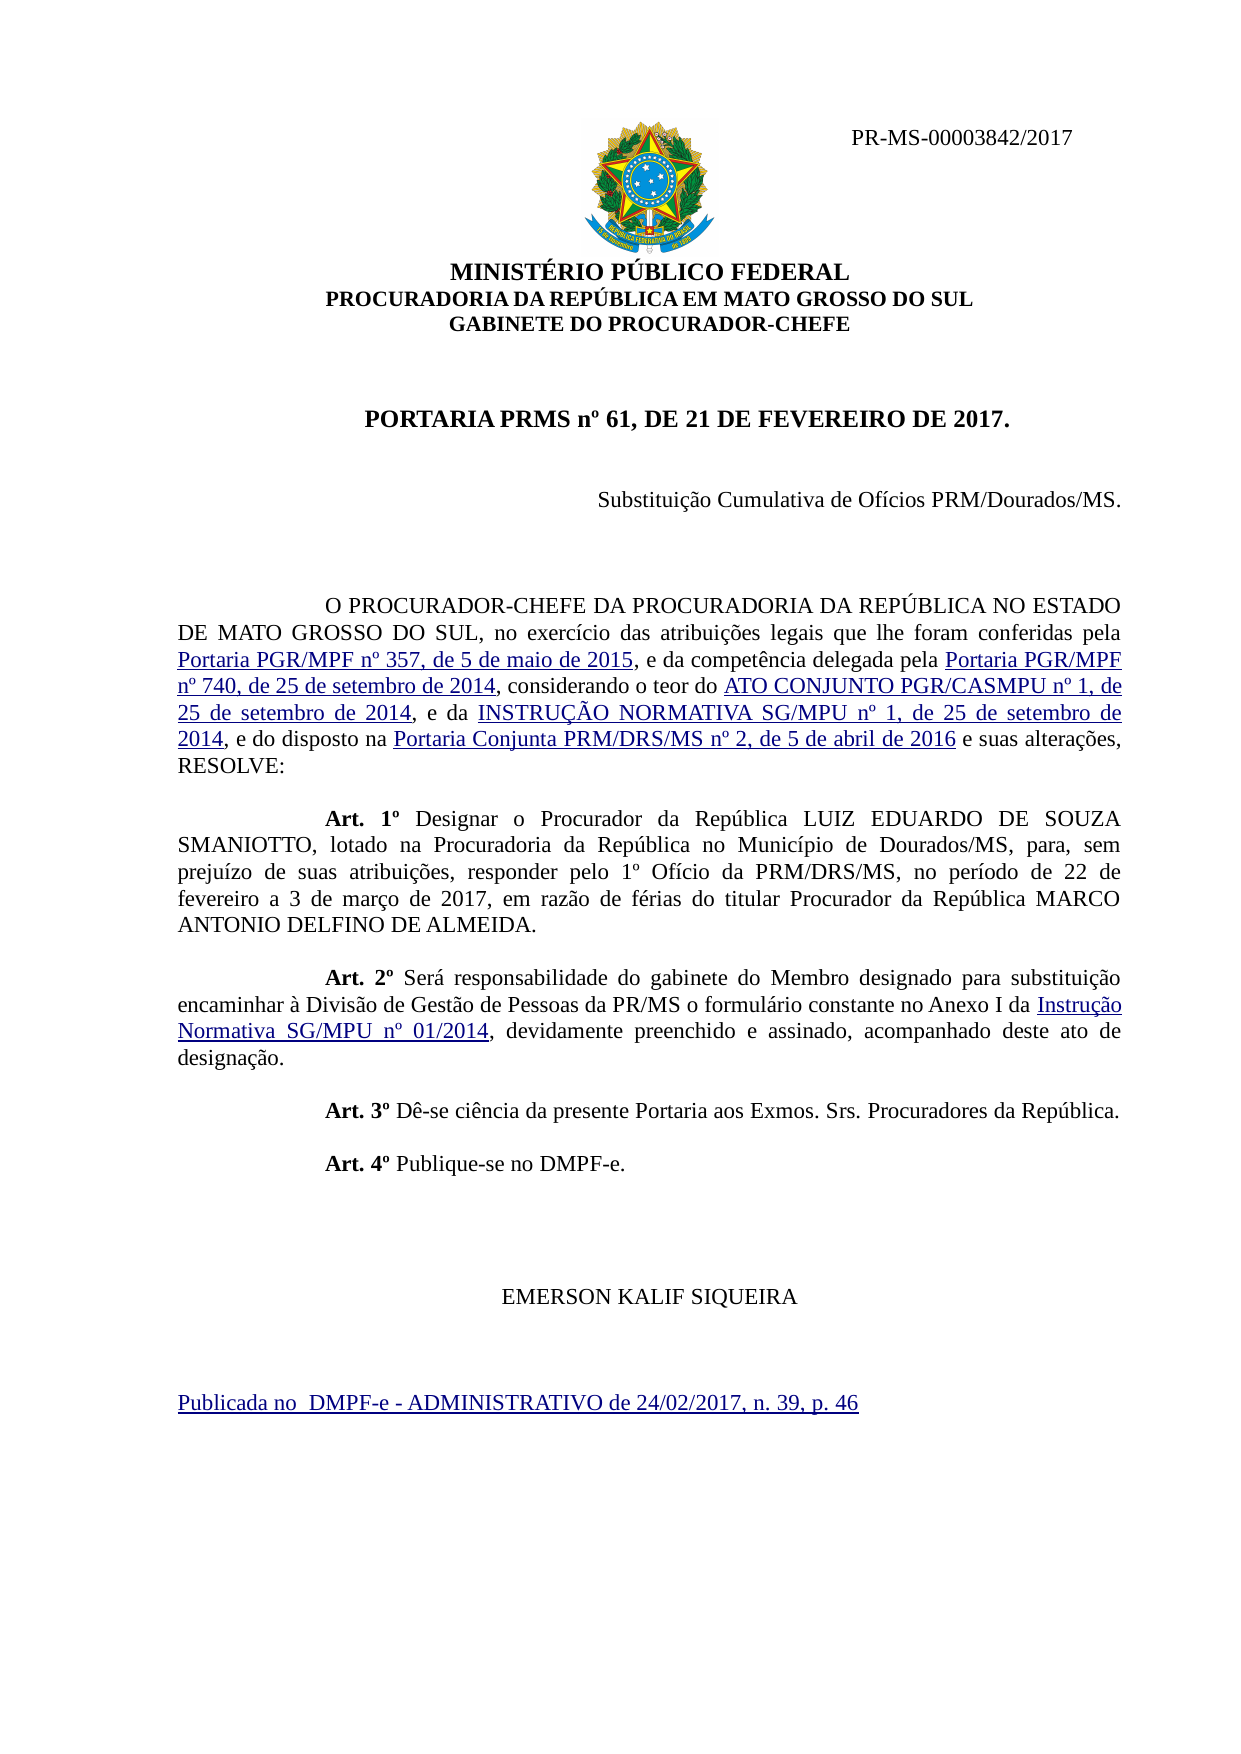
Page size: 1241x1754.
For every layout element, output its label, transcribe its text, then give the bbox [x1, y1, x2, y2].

text EMERSON KALIF SIQUEIRA [177, 1283, 1122, 1309]
text Substituição Cumulativa de Ofícios PRM/Dourados/MS. [177, 486, 1122, 513]
text O PROCURADOR-CHEFE DA PROCURADORIA DA REPÚBLICA NO ESTADO DE MATO GROSSO DO SUL, no exercício das atribuições legais que lhe foram conferidas pela Portaria PGR/MPF nº 357, de 5 de maio de 2015, e da competência delegada pela Portaria PGR/MPF nº 740, de 25 de setembro de 2014, considerando o teor do ATO CONJUNTO PGR/CASMPU nº 1, de 25 de setembro de 2014, e da INSTRUÇÃO NORMATIVA SG/MPU nº 1, de 25 de setembro de 2014, e do disposto na Portaria Conjunta PRM/DRS/MS nº 2, de 5 de abril de 2016 e suas alterações, RESOLVE: [177, 592, 1122, 778]
text Art. 4º Publique-se no DMPF-e. [177, 1150, 1122, 1177]
list PORTARIA PRMS nº 61, DE 21 DE FEVEREIRO DE 2017. [215, 404, 1122, 433]
text Art. 3º Dê-se ciência da presente Portaria aos Exmos. Srs. Procuradores da República. [177, 1097, 1122, 1123]
subtitle PR-MS-00003842/2017 [808, 123, 1115, 150]
text Publicada no DMPF-e - ADMINISTRATIVO de 24/02/2017, n. 39, p. 46 [177, 1389, 1122, 1416]
text MINISTÉRIO PÚBLICO FEDERAL [177, 118, 1122, 285]
text Art. 1º Designar o Procurador da República LUIZ EDUARDO DE SOUZA SMANIOTTO, lotado na Procuradoria da República no Município de Dourados/MS, para, sem prejuízo de suas atribuições, responder pelo 1º Ofício da PRM/DRS/MS, no período de 22 de fevereiro a 3 de março de 2017, em razão de férias do titular Procurador da República MARCO ANTONIO DELFINO DE ALMEIDA. [177, 805, 1122, 938]
text Art. 2º Será responsabilidade do gabinete do Membro designado para substituição encaminhar à Divisão de Gestão de Pessoas da PR/MS o formulário constante no Anexo I da Instrução Normativa SG/MPU nº 01/2014, devidamente preenchido e assinado, acompanhado deste ato de designação. [177, 964, 1122, 1070]
text PROCURADORIA DA REPÚBLICA EM MATO GROSSO DO SUL [177, 285, 1122, 311]
text GABINETE DO PROCURADOR-CHEFE [177, 311, 1122, 336]
